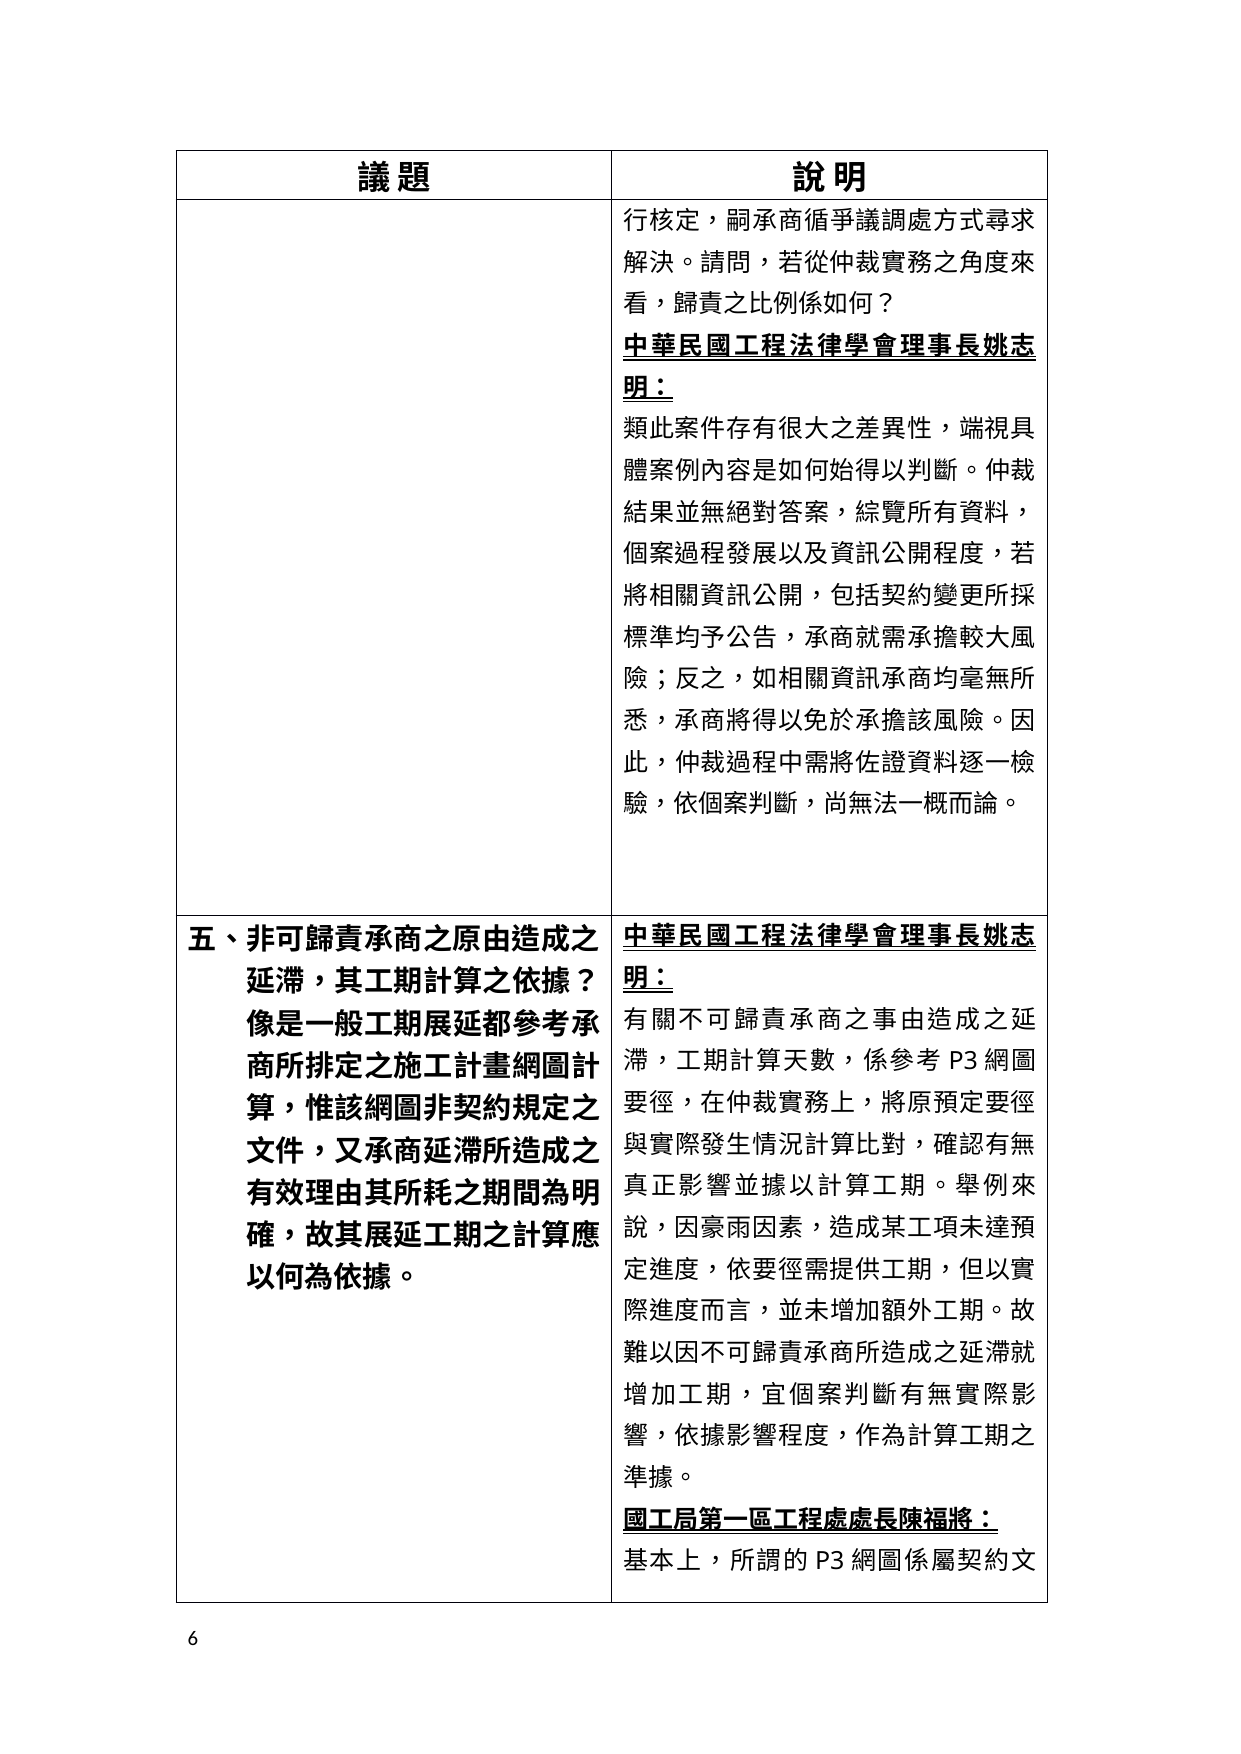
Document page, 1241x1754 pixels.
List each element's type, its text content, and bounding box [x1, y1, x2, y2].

table_cell 中華民國工程法律學會理事長姚志明： 有關不可歸責承商之事由造成之延滯，工期計算天數，係參考P3網圖要徑，在仲裁實務上，將原預定要徑與實際發生情況計算比對，確認有無真正影響並據以計算工期。舉例來說，因豪雨因素，造成某工項未達預定進度，依要徑需提供工期，但以實際進度而言，並未增加額外工期。故難以因不可歸責承商所造成之延滯就增加工期，宜個案判斷有無實際影響，依據影響程度，作為計算工期之準據。 國工局第一區工程處處長陳福將： 基本上，所謂的P3網圖係屬契約文 [612, 916, 1047, 1602]
table_cell [177, 200, 611, 915]
table_cell 五、非可歸責承商之原由造成之延滯，其工期計算之依據？ 像是一般工期展延都參考承商所排定之施工計畫網圖計算，惟該網圖非契約規定之文件，又承商延滯所造成之有效理由其所耗之期間為明確，故其展延工期之計算應以何為依據。 [177, 916, 611, 1602]
table_header 說 明 [612, 151, 1047, 199]
table_header 議 題 [177, 151, 611, 199]
table_cell 行核定，嗣承商循爭議調處方式尋求解決。請問，若從仲裁實務之角度來看，歸責之比例係如何？ 中華民國工程法律學會理事長姚志明： 類此案件存有很大之差異性，端視具體案例內容是如何始得以判斷。仲裁結果並無絕對答案，綜覽所有資料，個案過程發展以及資訊公開程度，若將相關資訊公開，包括契約變更所採標準均予公告，承商就需承擔較大風險；反之，如相關資訊承商均毫無所悉，承商將得以免於承擔該風險。因此，仲裁過程中需將佐證資料逐一檢驗，依個案判斷，尚無法一概而論。 [612, 200, 1047, 915]
